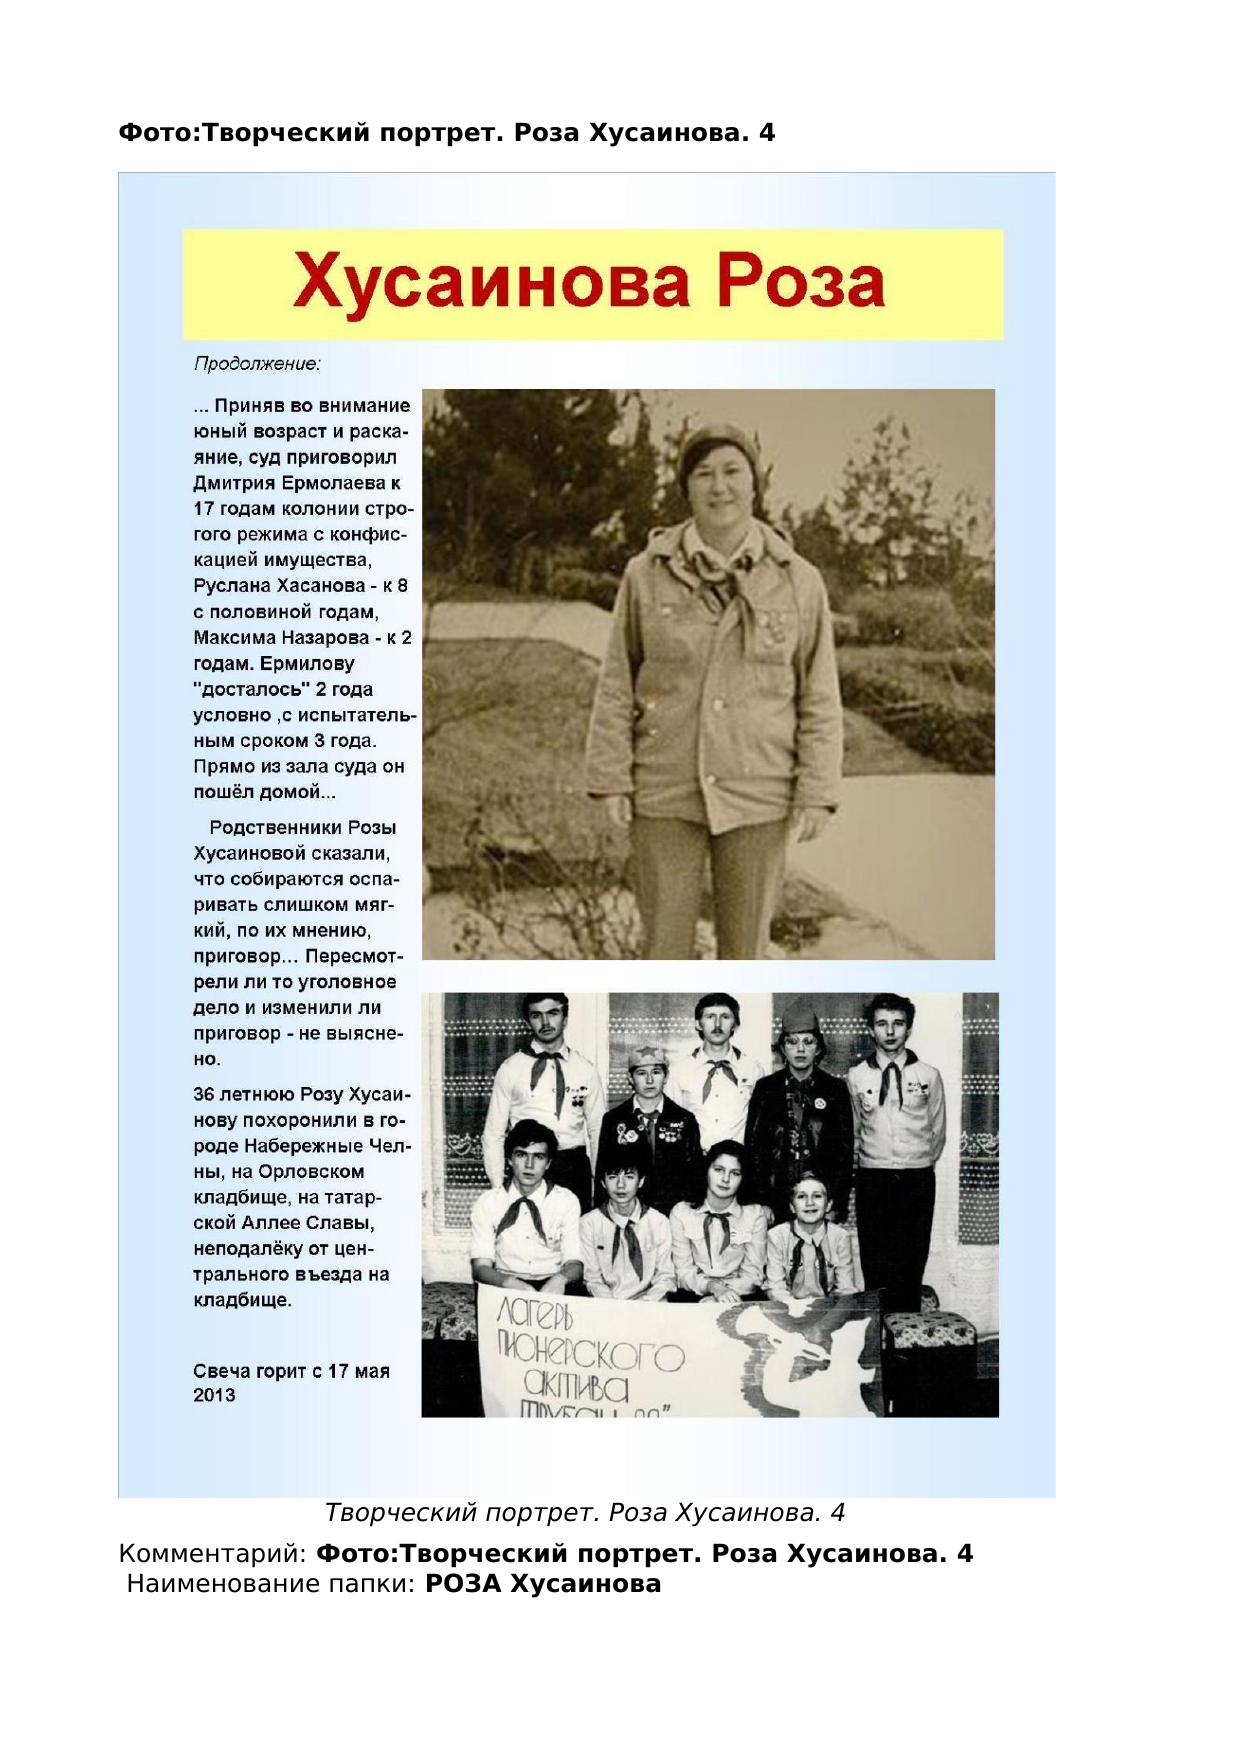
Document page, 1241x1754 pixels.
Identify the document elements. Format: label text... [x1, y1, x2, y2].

subtitle Фото:Творческий портрет. Роза Хусаинова. 4 [118, 118, 1122, 147]
text Творческий портрет. Роза Хусаинова. 4 [118, 1498, 1056, 1527]
picture [118, 172, 1056, 1498]
text Комментарий: Фото:Творческий портрет. Роза Хусаинова. 4 Наименование папки: РОЗА Хусаинова [118, 1540, 1122, 1627]
